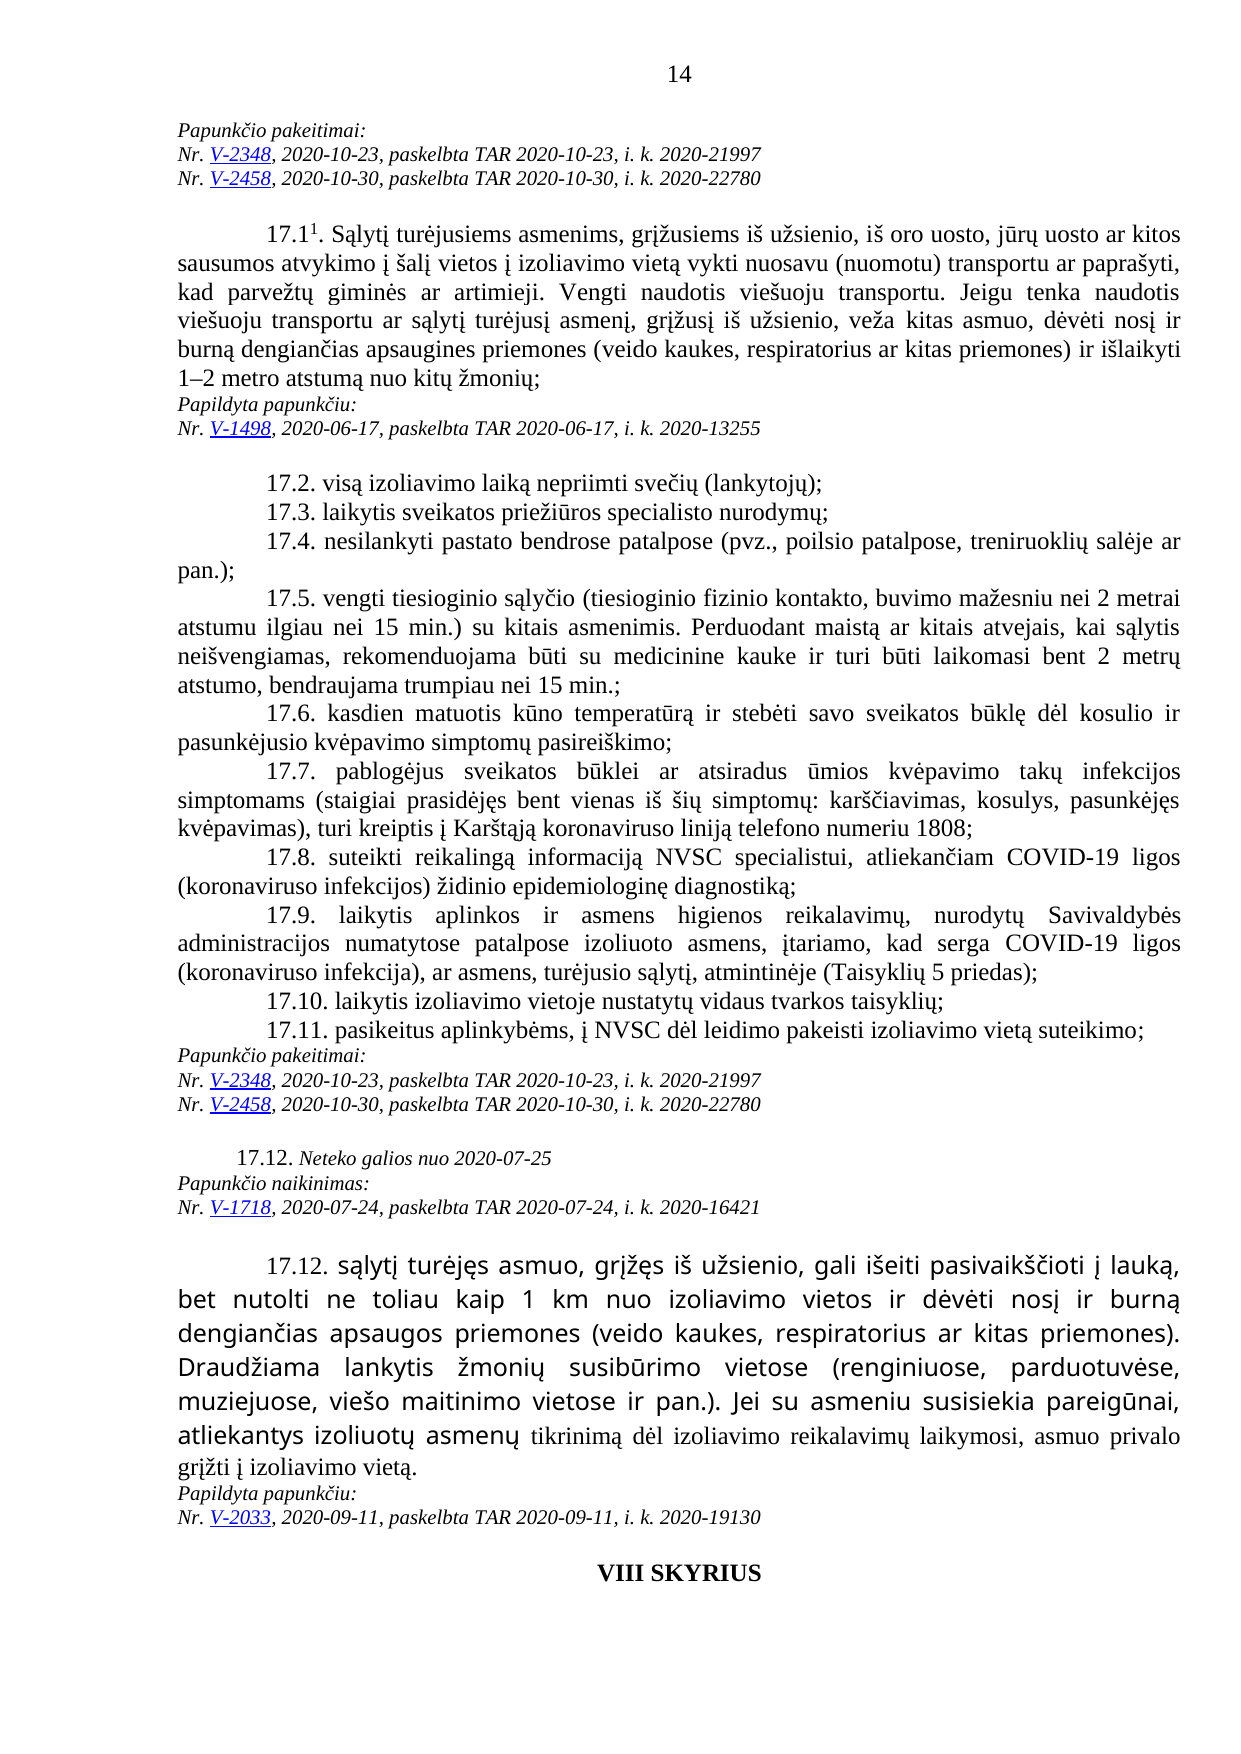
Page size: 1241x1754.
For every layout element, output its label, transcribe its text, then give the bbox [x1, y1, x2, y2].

text Papunkčio naikinimas: [177, 1171, 1181, 1195]
text Nr. V-2458, 2020-10-30, paskelbta TAR 2020-10-30, i. k. 2020-22780 [177, 1092, 1181, 1116]
text Nr. V-2348, 2020-10-23, paskelbta TAR 2020-10-23, i. k. 2020-21997 [177, 142, 1181, 166]
text 17.12. Neteko galios nuo 2020-07-25 [177, 1144, 1181, 1171]
text 17.8. suteikti reikalingą informaciją NVSC specialistui, atliekančiam COVID-19 ligos (koronaviruso infekcijos) židinio epidemiologinę diagnostiką; [177, 842, 1181, 900]
text Papunkčio pakeitimai: [177, 118, 1181, 142]
text 17.4. nesilankyti pastato bendrose patalpose (pvz., poilsio patalpose, treniruoklių salėje ar pan.); [177, 526, 1181, 583]
text 17.3. laikytis sveikatos priežiūros specialisto nurodymų; [177, 497, 1181, 526]
text Papildyta papunkčiu: [177, 1481, 1181, 1505]
text Nr. V-2348, 2020-10-23, paskelbta TAR 2020-10-23, i. k. 2020-21997 [177, 1067, 1181, 1092]
text 17.9. laikytis aplinkos ir asmens higienos reikalavimų, nurodytų Savivaldybės administracijos numatytose patalpose izoliuoto asmens, įtariamo, kad serga COVID-19 ligos (koronaviruso infekcija), ar asmens, turėjusio sąlytį, atmintinėje (Taisyklių 5 priedas); [177, 900, 1181, 986]
text Nr. V-2458, 2020-10-30, paskelbta TAR 2020-10-30, i. k. 2020-22780 [177, 166, 1181, 190]
text 17.12. sąlytį turėjęs asmuo, grįžęs iš užsienio, gali išeiti pasivaikščioti į lauką, bet nutolti ne toliau kaip 1 km nuo izoliavimo vietos ir dėvėti nosį ir burną dengiančias apsaugos priemones (veido kaukes, respiratorius ar kitas priemones). Draudžiama lankytis žmonių susibūrimo vietose (renginiuose, parduotuvėse, muziejuose, viešo maitinimo vietose ir pan.). Jei su asmeniu susisiekia pareigūnai, atliekantys izoliuotų asmenų tikrinimą dėl izoliavimo reikalavimų laikymosi, asmuo privalo grįžti į izoliavimo vietą. [177, 1248, 1181, 1481]
text 17.6. kasdien matuotis kūno temperatūrą ir stebėti savo sveikatos būklę dėl kosulio ir pasunkėjusio kvėpavimo simptomų pasireiškimo; [177, 698, 1181, 756]
text 17.5. vengti tiesioginio sąlyčio (tiesioginio fizinio kontakto, buvimo mažesniu nei 2 metrai atstumu ilgiau nei 15 min.) su kitais asmenimis. Perduodant maistą ar kitais atvejais, kai sąlytis neišvengiamas, rekomenduojama būti su medicinine kauke ir turi būti laikomasi bent 2 metrų atstumo, bendraujama trumpiau nei 15 min.; [177, 583, 1181, 698]
text Nr. V-1718, 2020-07-24, paskelbta TAR 2020-07-24, i. k. 2020-16421 [177, 1195, 1181, 1219]
text VIII skyrius [177, 1558, 1181, 1586]
text 17.11. pasikeitus aplinkybėms, į NVSC dėl leidimo pakeisti izoliavimo vietą suteikimo; [177, 1015, 1181, 1043]
text 17.2. visą izoliavimo laiką nepriimti svečių (lankytojų); [177, 468, 1181, 497]
text Nr. V-2033, 2020-09-11, paskelbta TAR 2020-09-11, i. k. 2020-19130 [177, 1505, 1181, 1529]
text Papunkčio pakeitimai: [177, 1043, 1181, 1067]
text 17.10. laikytis izoliavimo vietoje nustatytų vidaus tvarkos taisyklių; [177, 986, 1181, 1015]
text 17.11. Sąlytį turėjusiems asmenims, grįžusiems iš užsienio, iš oro uosto, jūrų uosto ar kitos sausumos atvykimo į šalį vietos į izoliavimo vietą vykti nuosavu (nuomotu) transportu ar paprašyti, kad parvežtų giminės ar artimieji. Vengti naudotis viešuoju transportu. Jeigu tenka naudotis viešuoju transportu ar sąlytį turėjusį asmenį, grįžusį iš užsienio, veža kitas asmuo, dėvėti nosį ir burną dengiančias apsaugines priemones (veido kaukes, respiratorius ar kitas priemones) ir išlaikyti 1–2 metro atstumą nuo kitų žmonių; [177, 219, 1181, 392]
text 17.7. pablogėjus sveikatos būklei ar atsiradus ūmios kvėpavimo takų infekcijos simptomams (staigiai prasidėjęs bent vienas iš šių simptomų: karščiavimas, kosulys, pasunkėjęs kvėpavimas), turi kreiptis į Karštąją koronaviruso liniją telefono numeriu 1808; [177, 756, 1181, 842]
text Papildyta papunkčiu: [177, 392, 1181, 416]
text Nr. V-1498, 2020-06-17, paskelbta TAR 2020-06-17, i. k. 2020-13255 [177, 416, 1181, 440]
